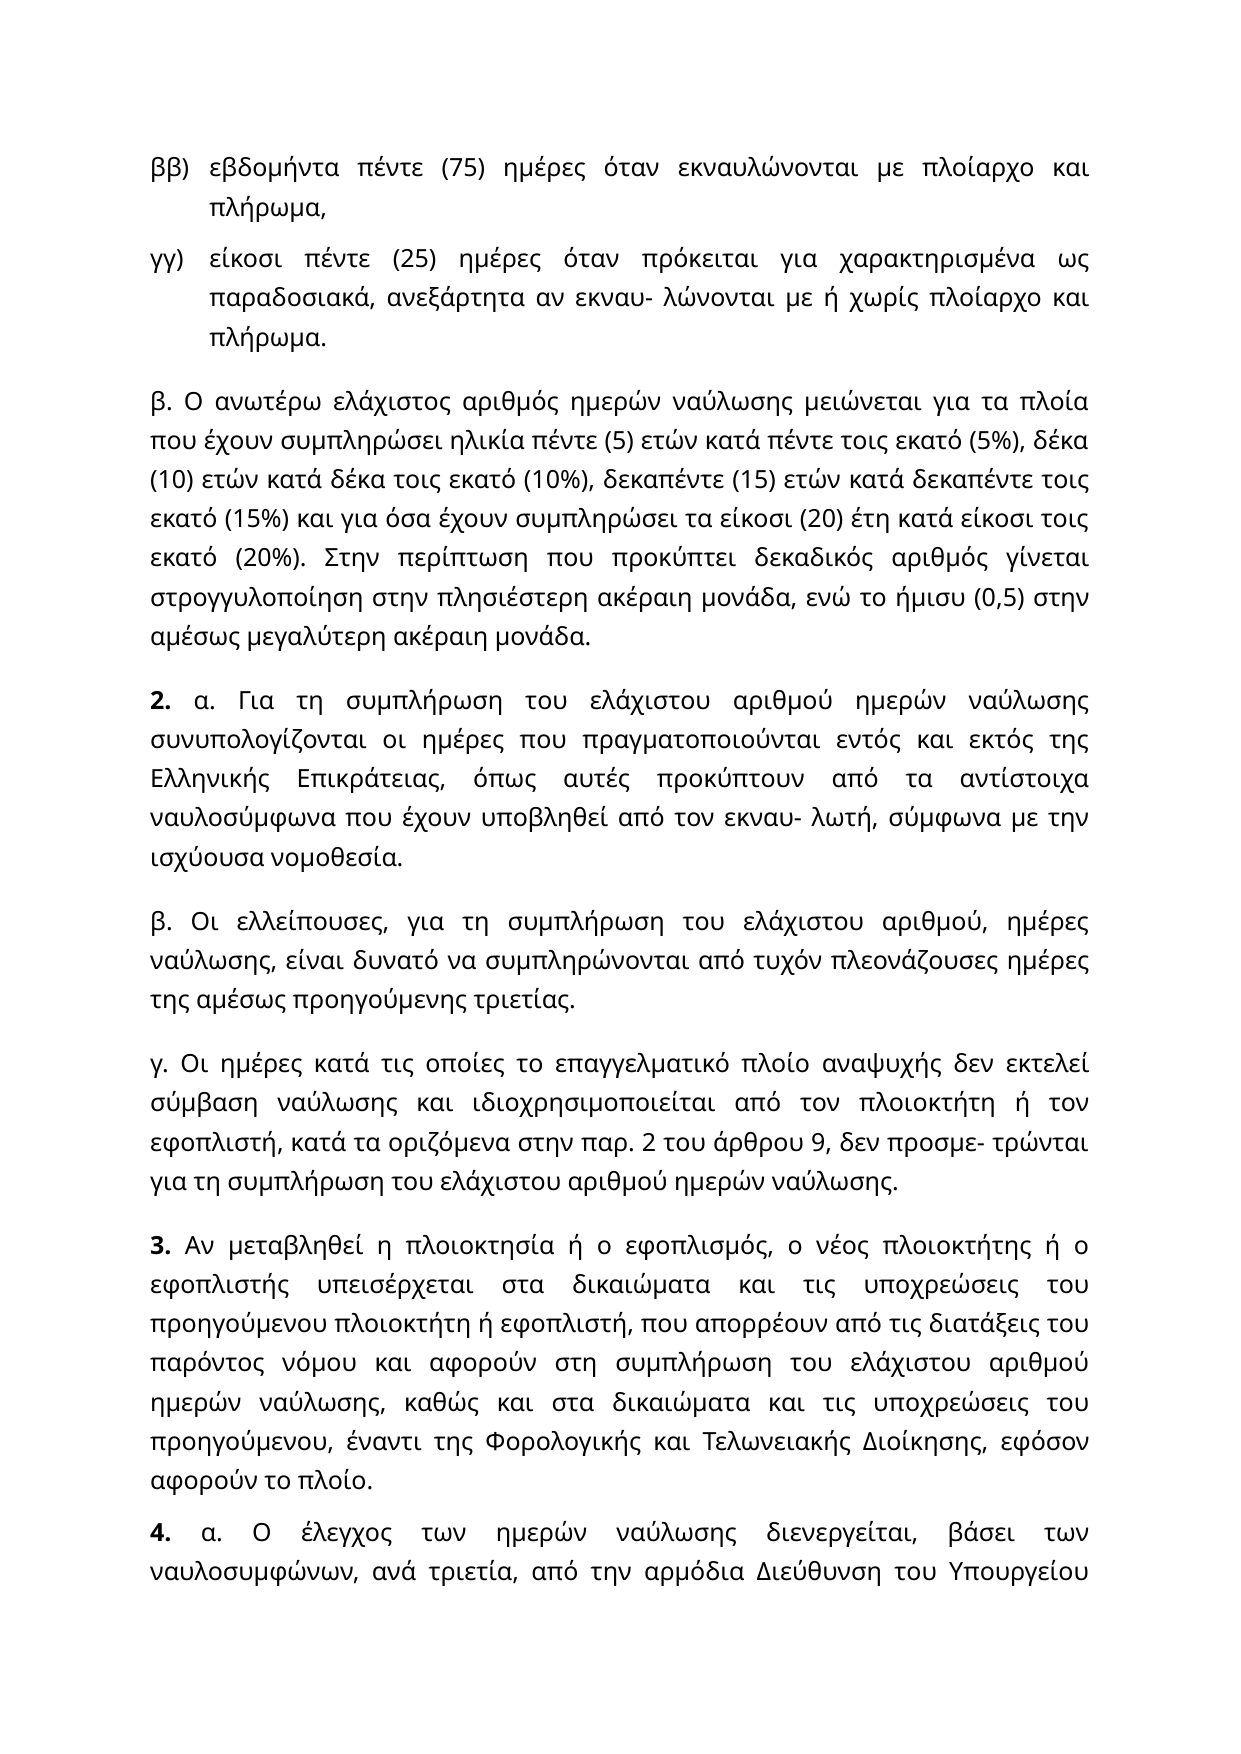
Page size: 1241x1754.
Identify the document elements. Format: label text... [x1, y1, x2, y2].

text 3. Αν μεταβληθεί η πλοιοκτησία ή ο εφοπλισμός, ο νέος πλοιοκτήτης ή ο εφοπλιστής υπεισέρχεται στα δικαιώματα και τις υποχρεώσεις του προηγούμενου πλοιοκτήτη ή εφοπλιστή, που απορρέουν από τις διατάξεις του παρόντος νόμου και αφορούν στη συμπλήρωση του ελάχιστου αριθμού ημερών ναύλωσης, καθώς και στα δικαιώματα και τις υποχρεώσεις του προηγούμενου, έναντι της Φορολογικής και Τελωνειακής Διοίκησης, εφόσον αφορούν το πλοίο. [150, 1227, 1090, 1497]
list γγ) είκοσι πέντε (25) ημέρες όταν πρόκειται για χαρακτηρισμένα ως παραδοσιακά, ανεξάρτητα αν εκναυ- λώνονται με ή χωρίς πλοίαρχο και πλήρωμα. [150, 241, 1090, 353]
text γ. Οι ημέρες κατά τις οποίες το επαγγελματικό πλοίο αναψυχής δεν εκτελεί σύμβαση ναύλωσης και ιδιοχρησιμοποιείται από τον πλοιοκτήτη ή τον εφοπλιστή, κατά τα οριζόμενα στην παρ. 2 του άρθρου 9, δεν προσμε- τρώνται για τη συμπλήρωση του ελάχιστου αριθμού ημερών ναύλωσης. [150, 1046, 1090, 1197]
list ββ) εβδομήντα πέντε (75) ημέρες όταν εκναυλώνονται με πλοίαρχο και πλήρωμα, [150, 150, 1090, 223]
text 4. α. Ο έλεγχος των ημερών ναύλωσης διενεργείται, βάσει των ναυλοσυμφώνων, ανά τριετία, από την αρμόδια Διεύθυνση του Υπουργείου [150, 1514, 1090, 1587]
text β. Ο ανωτέρω ελάχιστος αριθμός ημερών ναύλωσης μειώνεται για τα πλοία που έχουν συμπληρώσει ηλικία πέντε (5) ετών κατά πέντε τοις εκατό (5%), δέκα (10) ετών κατά δέκα τοις εκατό (10%), δεκαπέντε (15) ετών κατά δεκαπέντε τοις εκατό (15%) και για όσα έχουν συμπληρώσει τα είκοσι (20) έτη κατά είκοσι τοις εκατό (20%). Στην περίπτωση που προκύπτει δεκαδικός αριθμός γίνεται στρογγυλοποίηση στην πλησιέστερη ακέραιη μονάδα, ενώ το ήμισυ (0,5) στην αμέσως μεγαλύτερη ακέραιη μονάδα. [150, 383, 1090, 652]
text 2. α. Για τη συμπλήρωση του ελάχιστου αριθμού ημερών ναύλωσης συνυπολογίζονται οι ημέρες που πραγματοποιούνται εντός και εκτός της Ελληνικής Επικράτειας, όπως αυτές προκύπτουν από τα αντίστοιχα ναυλοσύμφωνα που έχουν υποβληθεί από τον εκναυ- λωτή, σύμφωνα με την ισχύουσα νομοθεσία. [150, 682, 1090, 873]
text β. Οι ελλείπουσες, για τη συμπλήρωση του ελάχιστου αριθμού, ημέρες ναύλωσης, είναι δυνατό να συμπληρώνονται από τυχόν πλεονάζουσες ημέρες της αμέσως προηγούμενης τριετίας. [150, 903, 1090, 1016]
